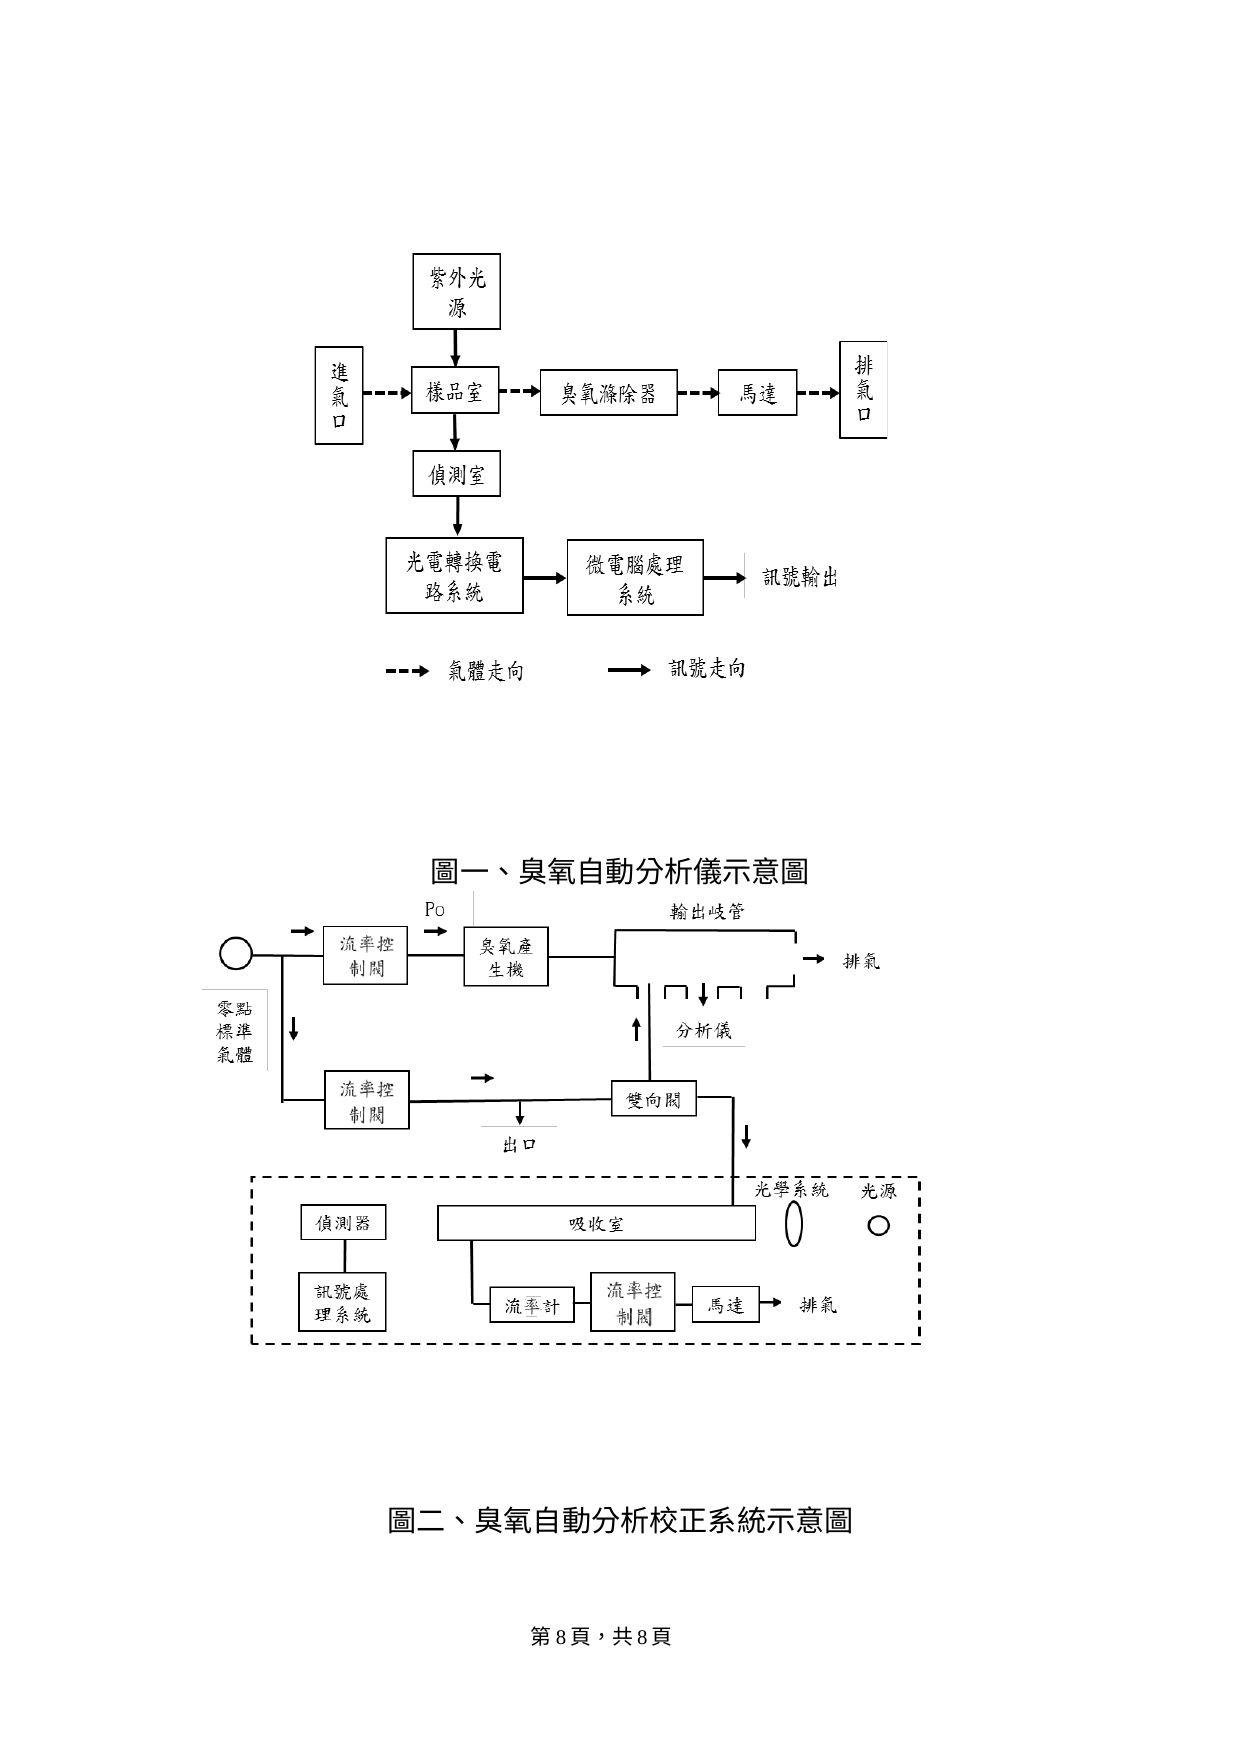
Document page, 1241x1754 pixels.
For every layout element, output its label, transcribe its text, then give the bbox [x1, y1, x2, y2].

text 圖二、臭氧自動分析校正系統示意圖 [148, 1498, 1093, 1540]
text 圖一、臭氧自動分析儀示意圖 [148, 848, 1093, 891]
picture [314, 253, 888, 698]
picture [201, 890, 941, 1370]
